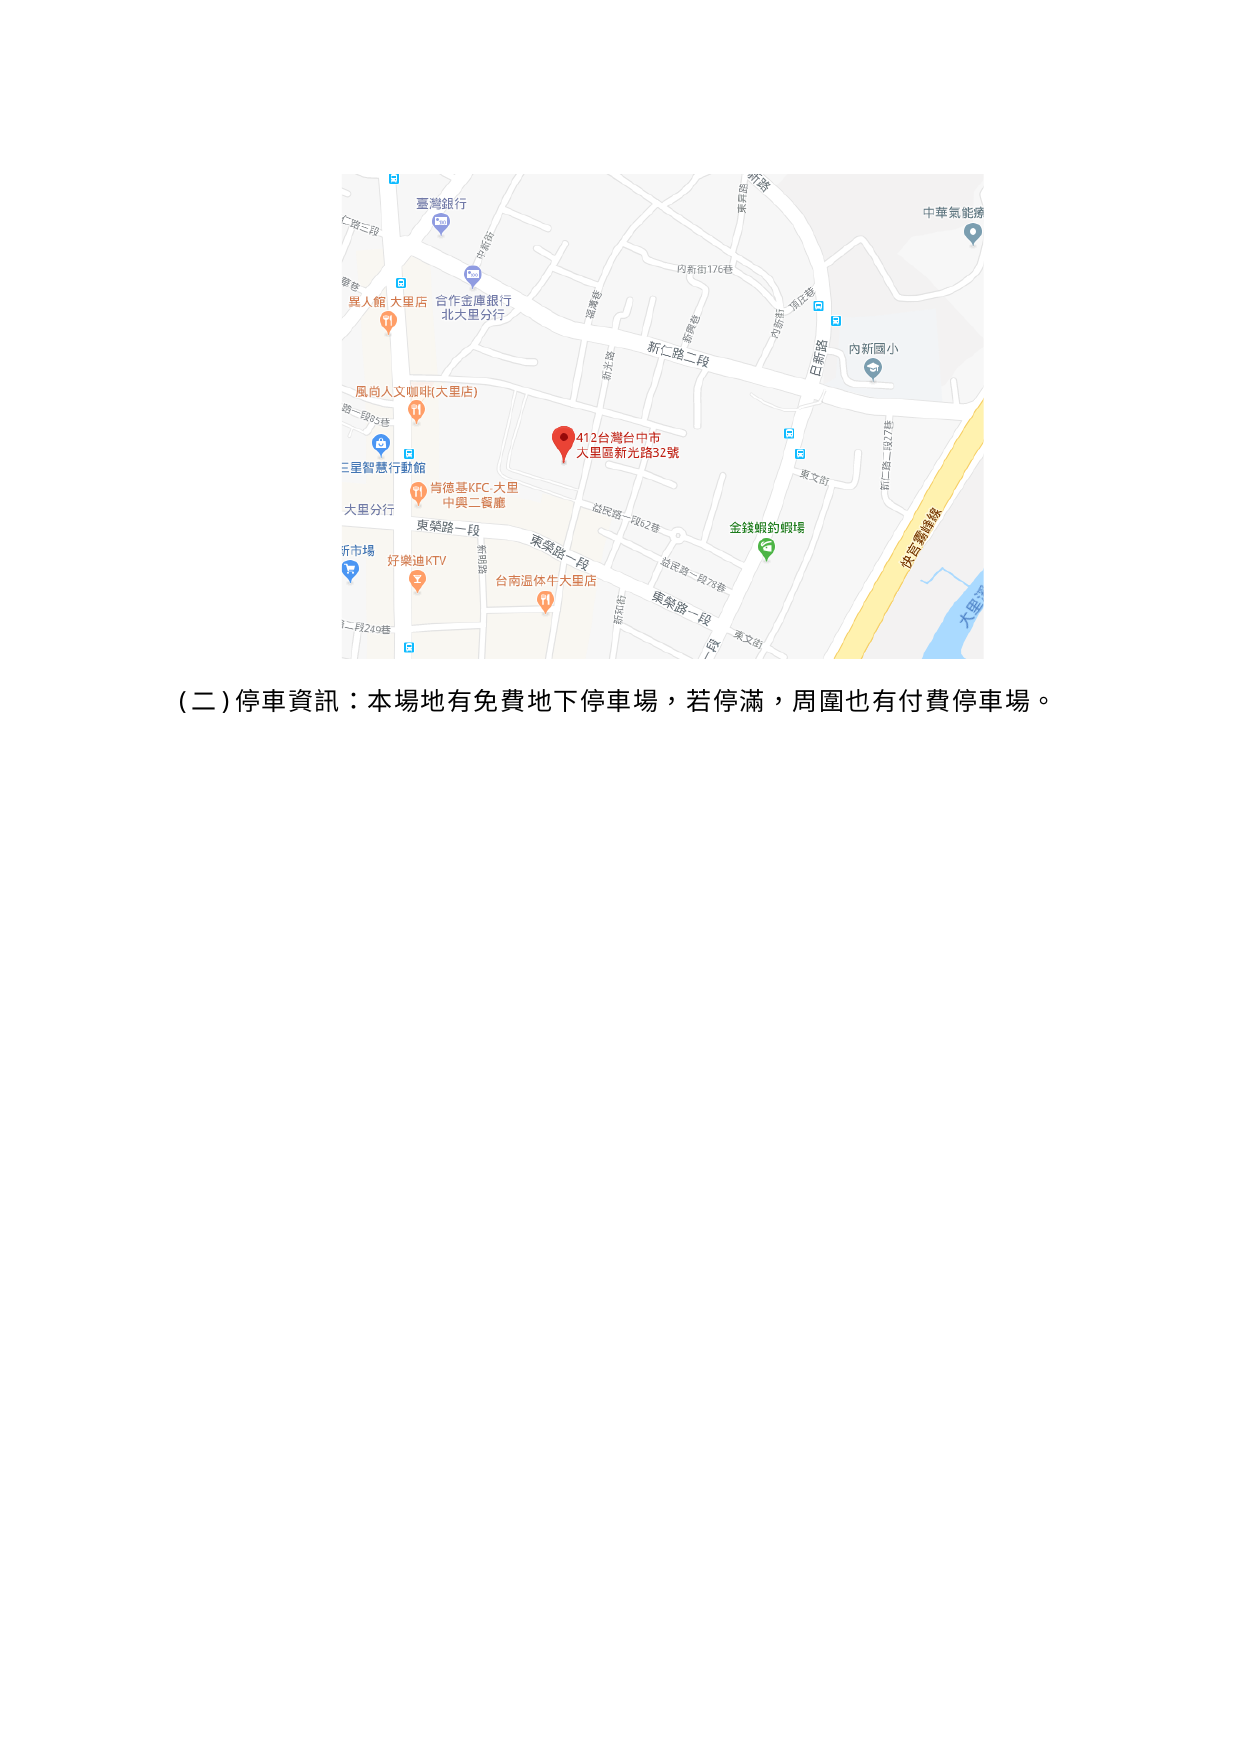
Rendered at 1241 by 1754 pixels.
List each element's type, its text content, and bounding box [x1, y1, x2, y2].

text (二)停車資訊：本場地有免費地下停車場，若停滿，周圍也有付費停車場。 [175, 658, 1063, 721]
